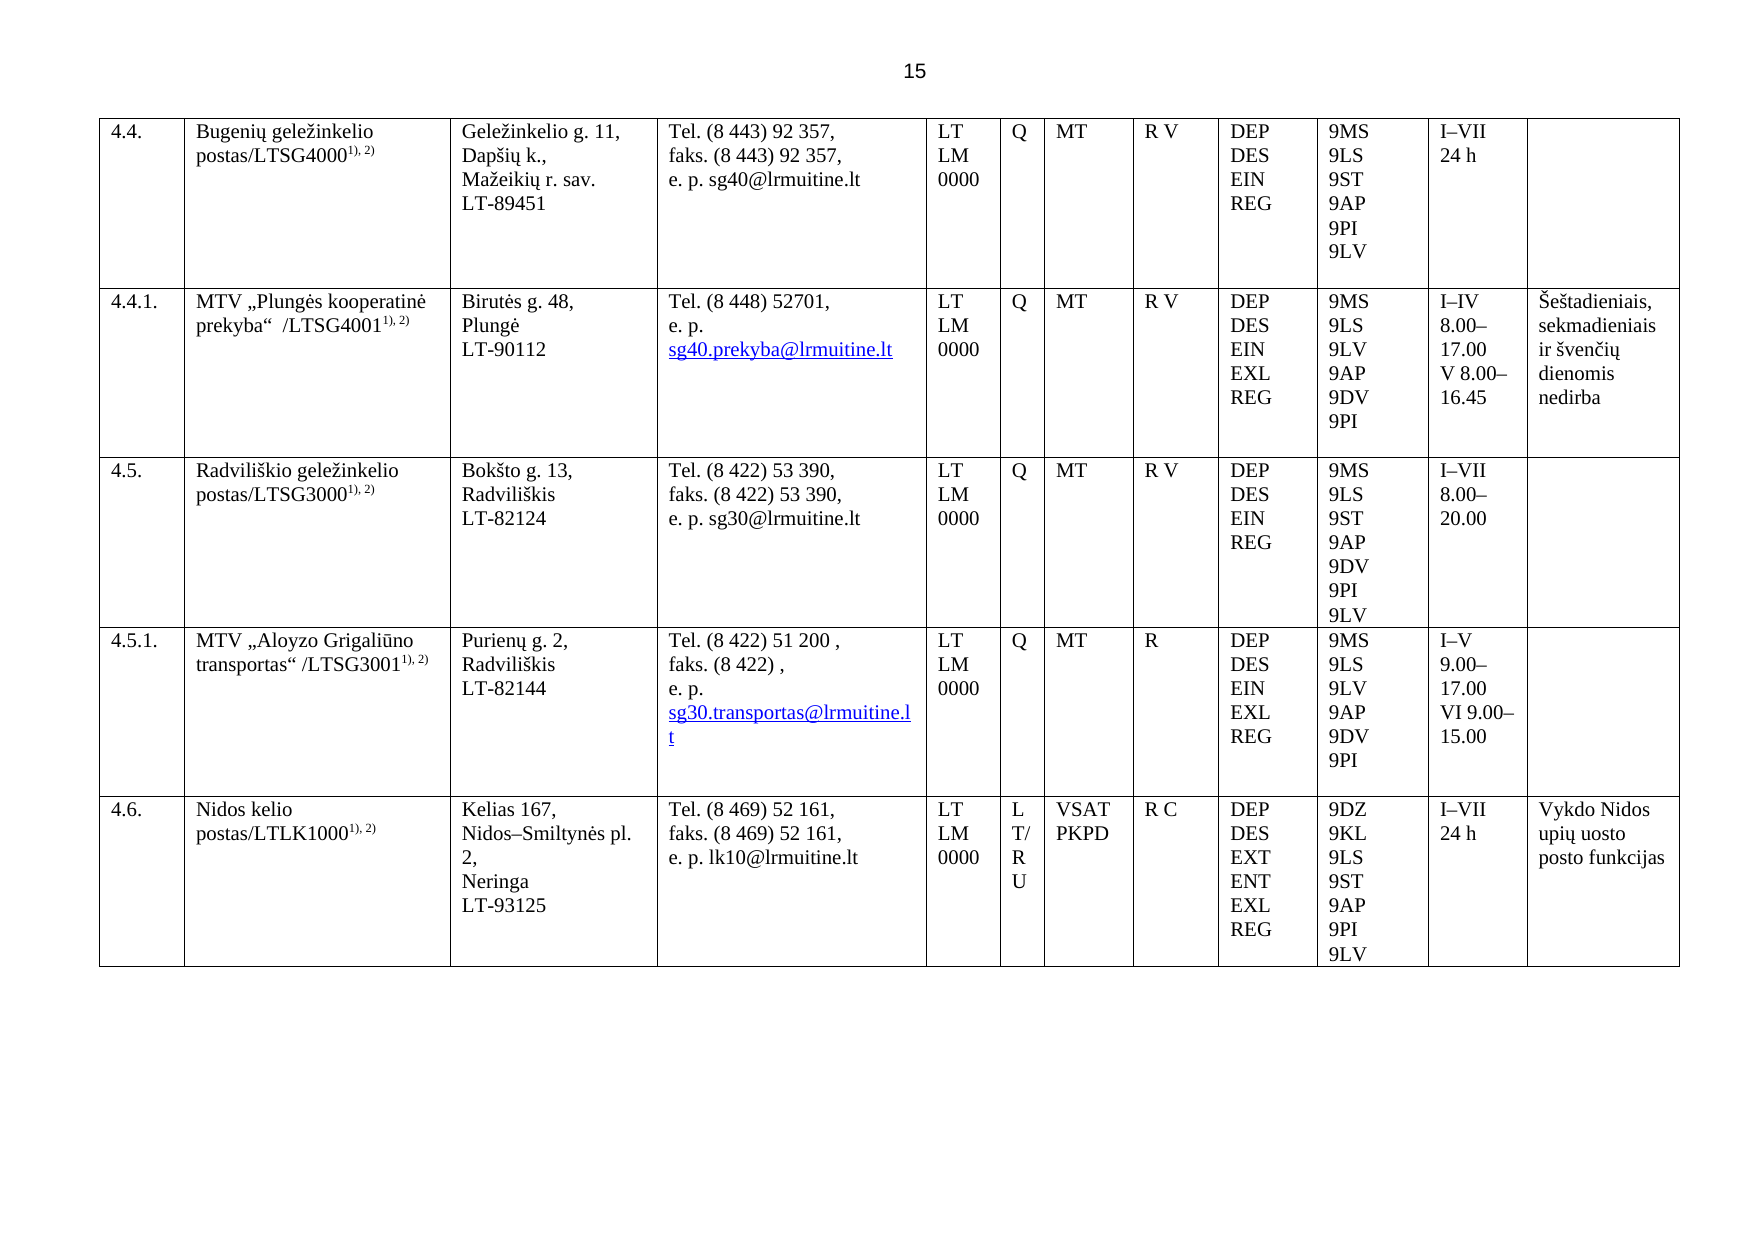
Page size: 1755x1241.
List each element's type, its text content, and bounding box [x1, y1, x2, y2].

table_cell [1528, 119, 1679, 288]
table_cell Tel. (8 469) 52 161, faks. (8 469) 52 161, e. p. lk10@lrmuitine.lt [658, 797, 926, 966]
table_cell R [1134, 628, 1218, 796]
table_cell I–VII 8.00–20.00 [1429, 458, 1527, 627]
table_cell LT LM 0000 [927, 797, 1000, 966]
table_cell LT LM 0000 [927, 289, 1000, 457]
table_cell Q [1001, 628, 1044, 796]
table_cell Nidos kelio postas/LTLK10001), 2) [185, 797, 450, 966]
table_cell 4.4. [100, 119, 184, 288]
table_cell MT [1045, 628, 1133, 796]
table_cell 4.5. [100, 458, 184, 627]
table_cell LT LM 0000 [927, 628, 1000, 796]
table_cell 4.6. [100, 797, 184, 966]
table_cell 9DZ 9KL 9LS 9ST 9AP 9PI 9LV [1318, 797, 1428, 966]
table_cell R C [1134, 797, 1218, 966]
table_cell MT [1045, 289, 1133, 457]
table_cell DEP DES EXT ENT EXL REG [1219, 797, 1317, 966]
table_cell Tel. (8 443) 92 357, faks. (8 443) 92 357, e. p. sg40@lrmuitine.lt [658, 119, 926, 288]
table_cell Bugenių geležinkelio postas/LTSG40001), 2) [185, 119, 450, 288]
table_cell Tel. (8 422) 53 390, faks. (8 422) 53 390, e. p. sg30@lrmuitine.lt [658, 458, 926, 627]
table_cell I–V 9.00–17.00 VI 9.00–15.00 [1429, 628, 1527, 796]
table_cell I–VII 24 h [1429, 797, 1527, 966]
table_cell MTV „Plungės kooperatinė prekyba“ /LTSG40011), 2) [185, 289, 450, 457]
table_cell Tel. (8 448) 52701, e. p. sg40.prekyba@lrmuitine.lt [658, 289, 926, 457]
table_cell Bokšto g. 13, Radviliškis LT-82124 [451, 458, 657, 627]
table_cell LT LM 0000 [927, 458, 1000, 627]
table_cell VSAT PKPD [1045, 797, 1133, 966]
table_cell 4.5.1. [100, 628, 184, 796]
table_cell I–VII 24 h [1429, 119, 1527, 288]
table_cell Vykdo Nidos upių uosto posto funkcijas [1528, 797, 1679, 966]
table_cell R V [1134, 119, 1218, 288]
table_cell MT [1045, 119, 1133, 288]
table_cell I–IV 8.00–17.00 V 8.00–16.45 [1429, 289, 1527, 457]
table_cell Q [1001, 458, 1044, 627]
table_cell MT [1045, 458, 1133, 627]
table_cell DEP DES EIN EXL REG [1219, 628, 1317, 796]
table_cell Q [1001, 119, 1044, 288]
table_cell 9MS 9LS 9ST 9AP 9PI 9LV [1318, 119, 1428, 288]
table_cell [1528, 458, 1679, 627]
table_cell LT LM 0000 [927, 119, 1000, 288]
table_cell Šeštadieniais, sekmadieniais ir švenčių dienomis nedirba [1528, 289, 1679, 457]
table_cell 9MS 9LS 9LV 9AP 9DV 9PI [1318, 289, 1428, 457]
table_cell LT/RU [1001, 797, 1044, 966]
table_cell Tel. (8 422) 51 200 , faks. (8 422) , e. p. sg30.transportas@lrmuitine.lt [658, 628, 926, 796]
table_cell Purienų g. 2, Radviliškis LT-82144 [451, 628, 657, 796]
table_cell Kelias 167, Nidos–Smiltynės pl. 2, Neringa LT-93125 [451, 797, 657, 966]
table_cell DEP DES EIN REG [1219, 119, 1317, 288]
table_cell 9MS 9LS 9LV 9AP 9DV 9PI [1318, 628, 1428, 796]
table_cell Geležinkelio g. 11, Dapšių k., Mažeikių r. sav. LT-89451 [451, 119, 657, 288]
table_cell DEP DES EIN REG [1219, 458, 1317, 627]
table_cell Radviliškio geležinkelio postas/LTSG30001), 2) [185, 458, 450, 627]
table_cell Q [1001, 289, 1044, 457]
table_cell 4.4.1. [100, 289, 184, 457]
table_cell R V [1134, 458, 1218, 627]
table_cell DEP DES EIN EXL REG [1219, 289, 1317, 457]
table_cell 9MS 9LS 9ST 9AP 9DV 9PI 9LV [1318, 458, 1428, 627]
table_cell [1528, 628, 1679, 796]
table_cell Birutės g. 48, Plungė LT-90112 [451, 289, 657, 457]
table_cell MTV „Aloyzo Grigaliūno transportas“ /LTSG30011), 2) [185, 628, 450, 796]
table_cell R V [1134, 289, 1218, 457]
